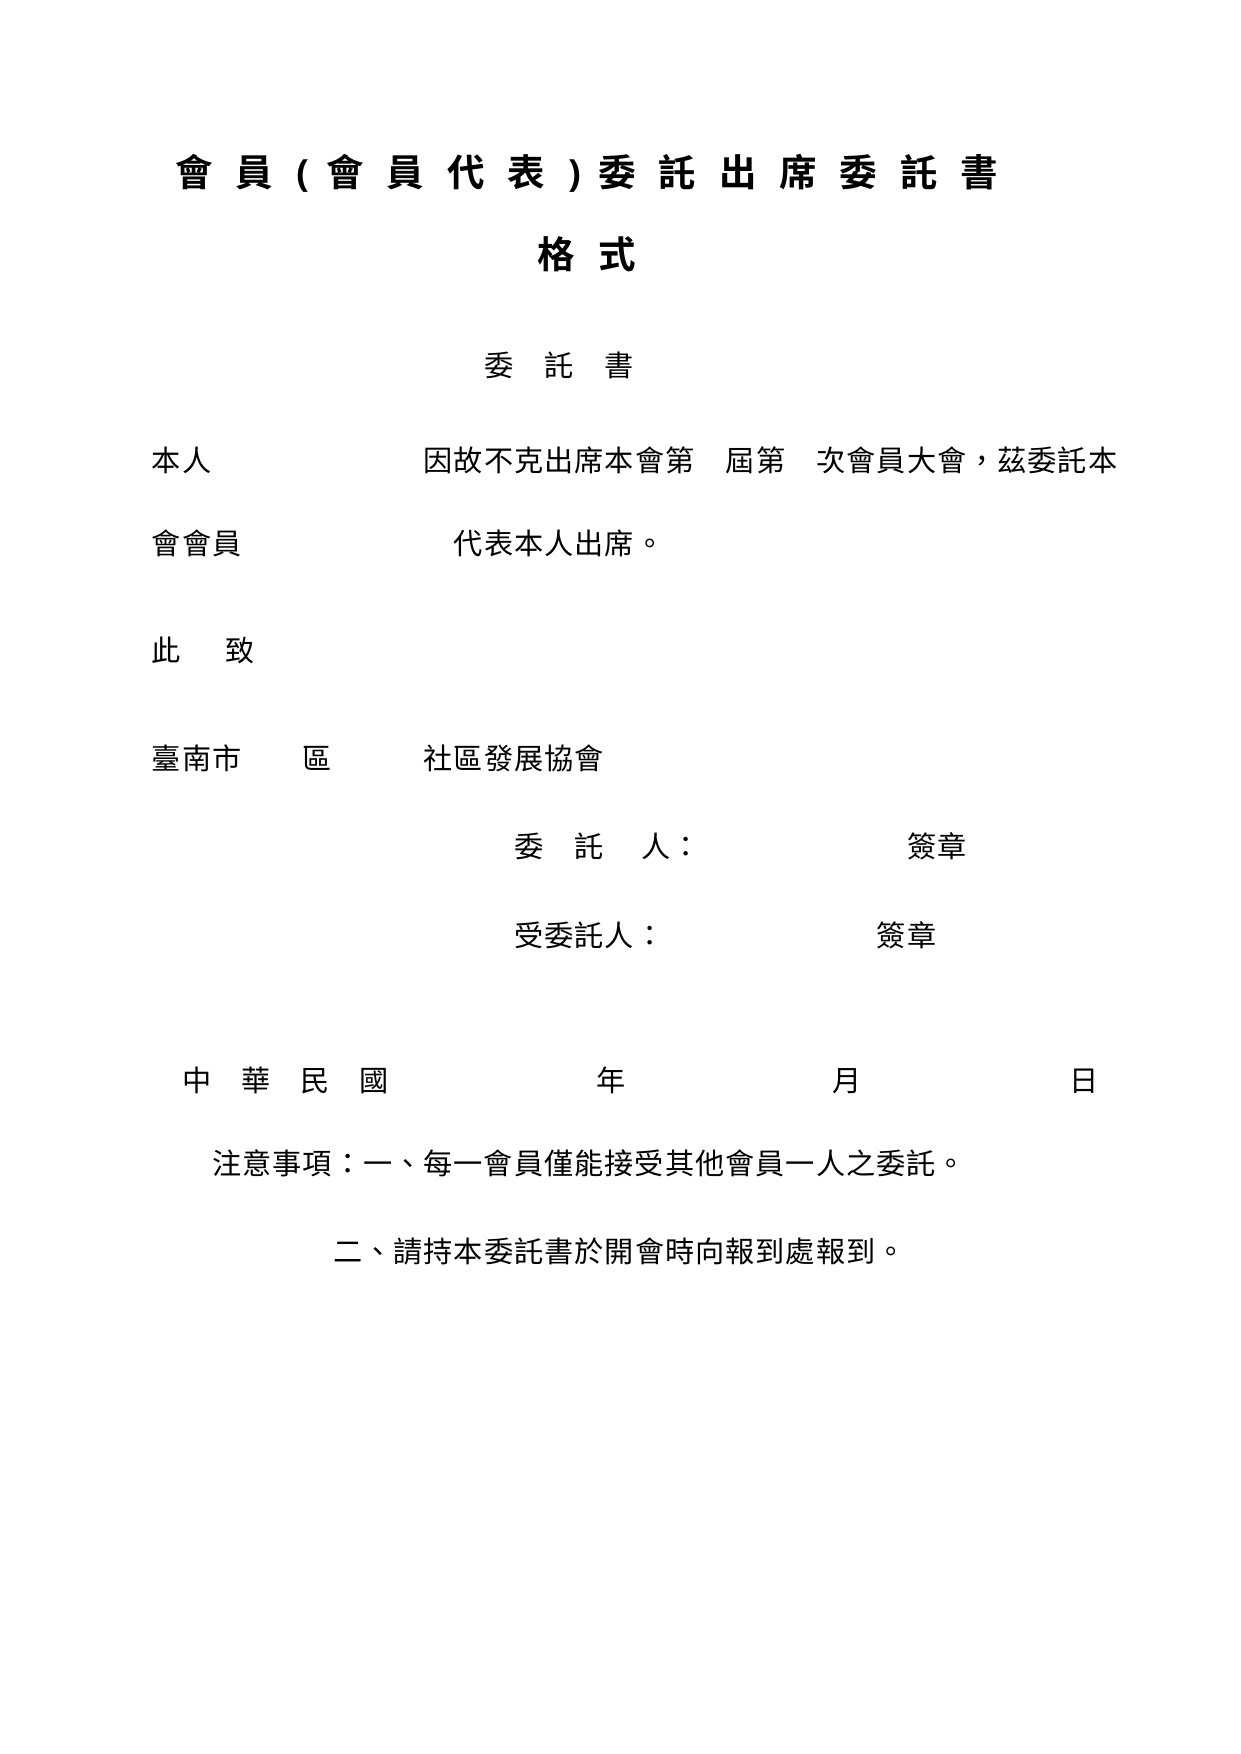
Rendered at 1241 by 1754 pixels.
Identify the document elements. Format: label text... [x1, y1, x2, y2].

text 二、請持本委託書於開會時向報到處報到。 [152, 1209, 1118, 1291]
text 此致 [152, 608, 1118, 690]
text 會員(會員代表)委託出席委託書格式 [152, 128, 1044, 293]
text 委 託 書 [152, 323, 857, 405]
text 委託人： 簽章 [506, 804, 1118, 886]
text 中華民國 年 月 日 [169, 1038, 1101, 1120]
text 臺南市 區 社區發展協會 [152, 715, 1118, 798]
text 受委託人： 簽章 [506, 893, 1118, 975]
text 注意事項：一、每一會員僅能接受其他會員一人之委託。 [152, 1120, 1118, 1203]
text 本人 因故不克出席本會第 屆第 次會員大會，茲委託本會會員 代表本人出席。 [152, 418, 1118, 583]
